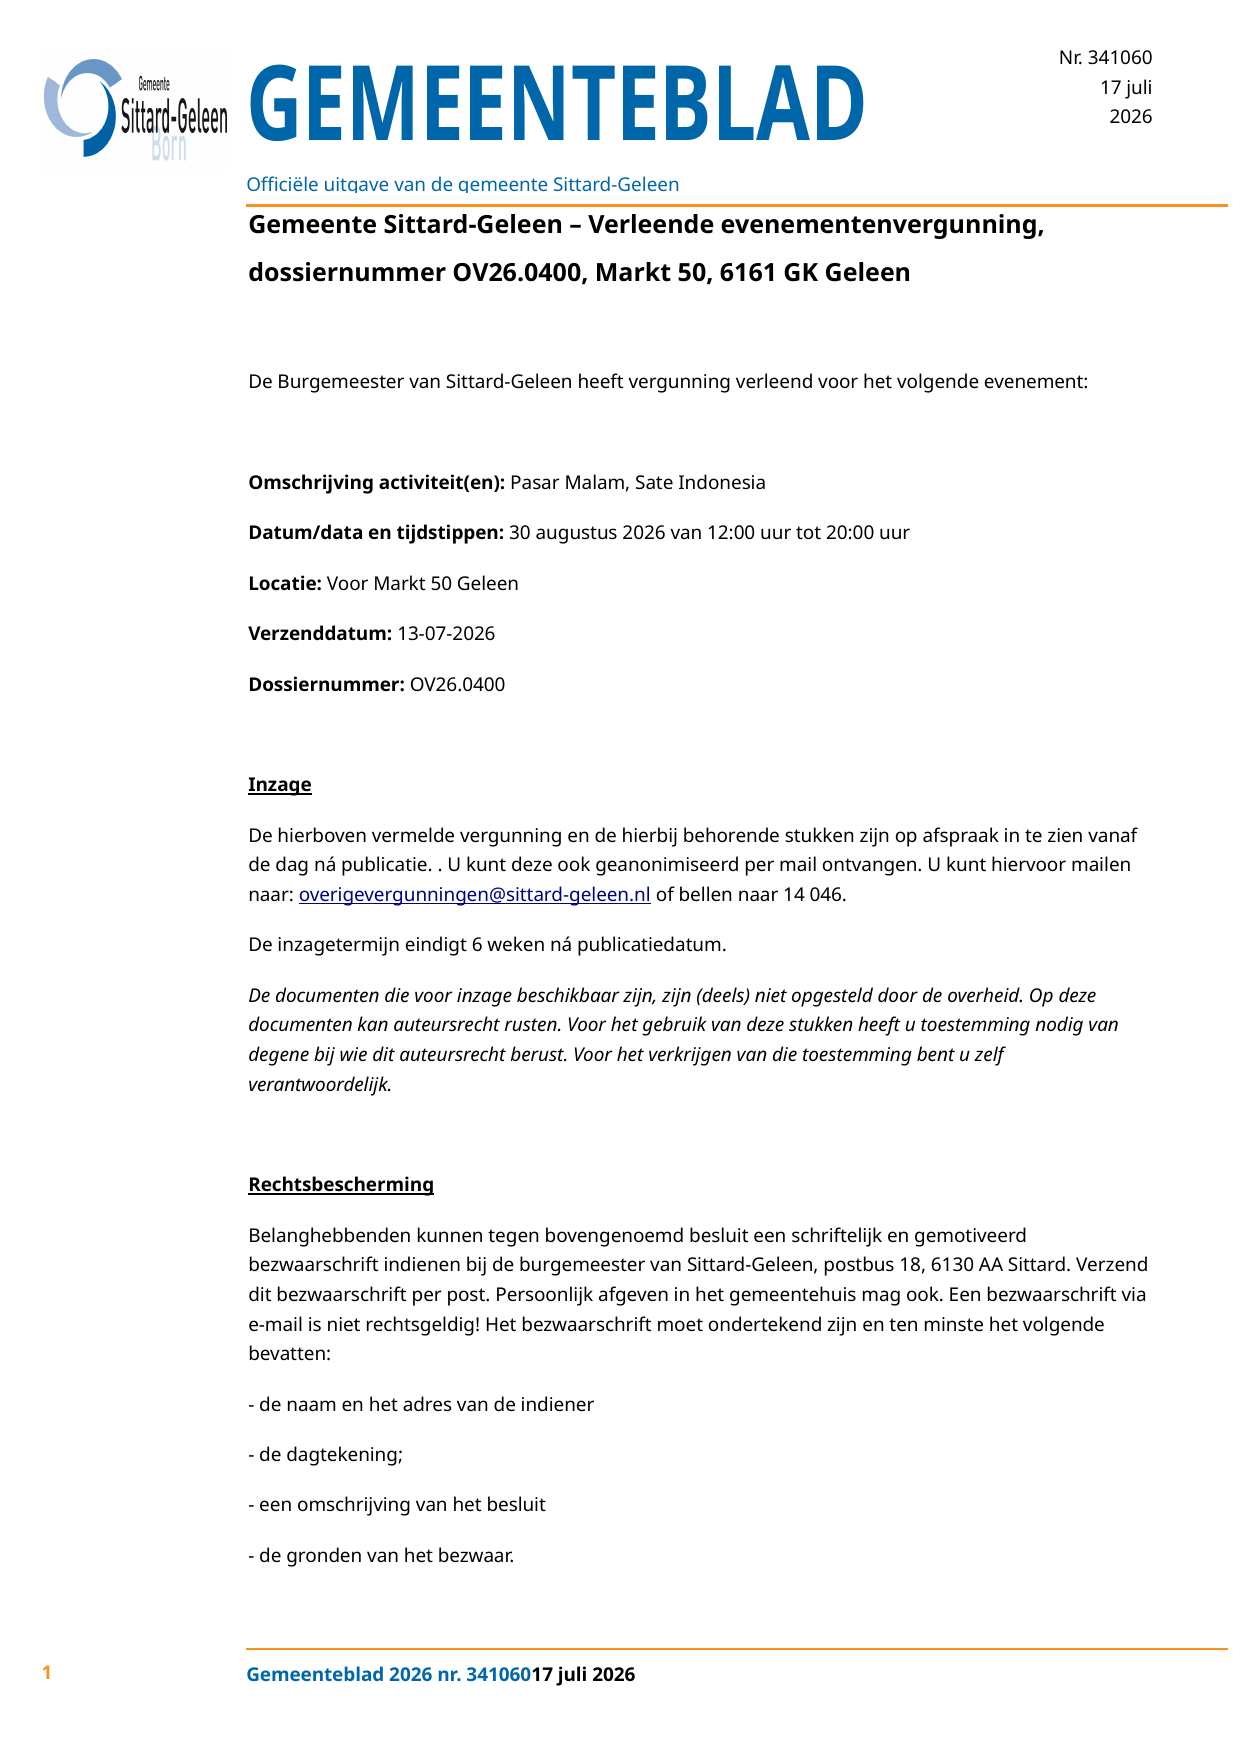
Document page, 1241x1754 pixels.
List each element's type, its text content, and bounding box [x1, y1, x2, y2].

text Rechtsbescherming [248, 1172, 1152, 1197]
text Omschrijving activiteit(en): Pasar Malam, Sate Indonesia [248, 469, 1152, 495]
picture [41, 47, 231, 172]
text - de gronden van het bezwaar. [248, 1542, 1152, 1568]
text - een omschrijving van het besluit [248, 1492, 1152, 1517]
text Datum/data en tijdstippen: 30 augustus 2026 van 12:00 uur tot 20:00 uur [248, 519, 1152, 545]
text Inzage [248, 772, 1152, 797]
text Locatie: Voor Markt 50 Geleen [248, 570, 1152, 596]
text Verzenddatum: 13-07-2026 [248, 620, 1152, 646]
text De Burgemeester van Sittard-Geleen heeft vergunning verleend voor het volgende evenement: [248, 368, 1152, 394]
text De documenten die voor inzage beschikbaar zijn, zijn (deels) niet opgesteld door de overheid. Op deze documenten kan auteursrecht rusten. Voor het gebruik van deze stukken heeft u toestemming nodig van degene bij wie dit auteursrecht berust. Voor het verkrijgen van die toestemming bent u zelf verantwoordelijk. [248, 982, 1152, 1097]
text - de naam en het adres van de indiener [248, 1391, 1152, 1417]
text Dossiernummer: OV26.0400 [248, 671, 1152, 697]
text De inzagetermijn eindigt 6 weken ná publicatiedatum. [248, 932, 1152, 957]
text Belanghebbenden kunnen tegen bovengenoemd besluit een schriftelijk en gemotiveerd bezwaarschrift indienen bij de burgemeester van Sittard-Geleen, postbus 18, 6130 AA Sittard. Verzend dit bezwaarschrift per post. Persoonlijk afgeven in het gemeentehuis mag ook. Een bezwaarschrift via e-mail is niet rechtsgeldig! Het bezwaarschrift moet ondertekend zijn en ten minste het volgende bevatten: [248, 1222, 1152, 1366]
text De hierboven vermelde vergunning en de hierbij behorende stukken zijn op afspraak in te zien vanaf de dag ná publicatie. . U kunt deze ook geanonimiseerd per mail ontvangen. U kunt hiervoor mailen naar: overigevergunningen@sittard-geleen.nl of bellen naar 14 046. [248, 822, 1152, 907]
text Gemeente Sittard-Geleen – Verleende evenementenvergunning, dossiernummer OV26.0400, Markt 50, 6161 GK Geleen [248, 207, 1152, 288]
text - de dagtekening; [248, 1441, 1152, 1467]
